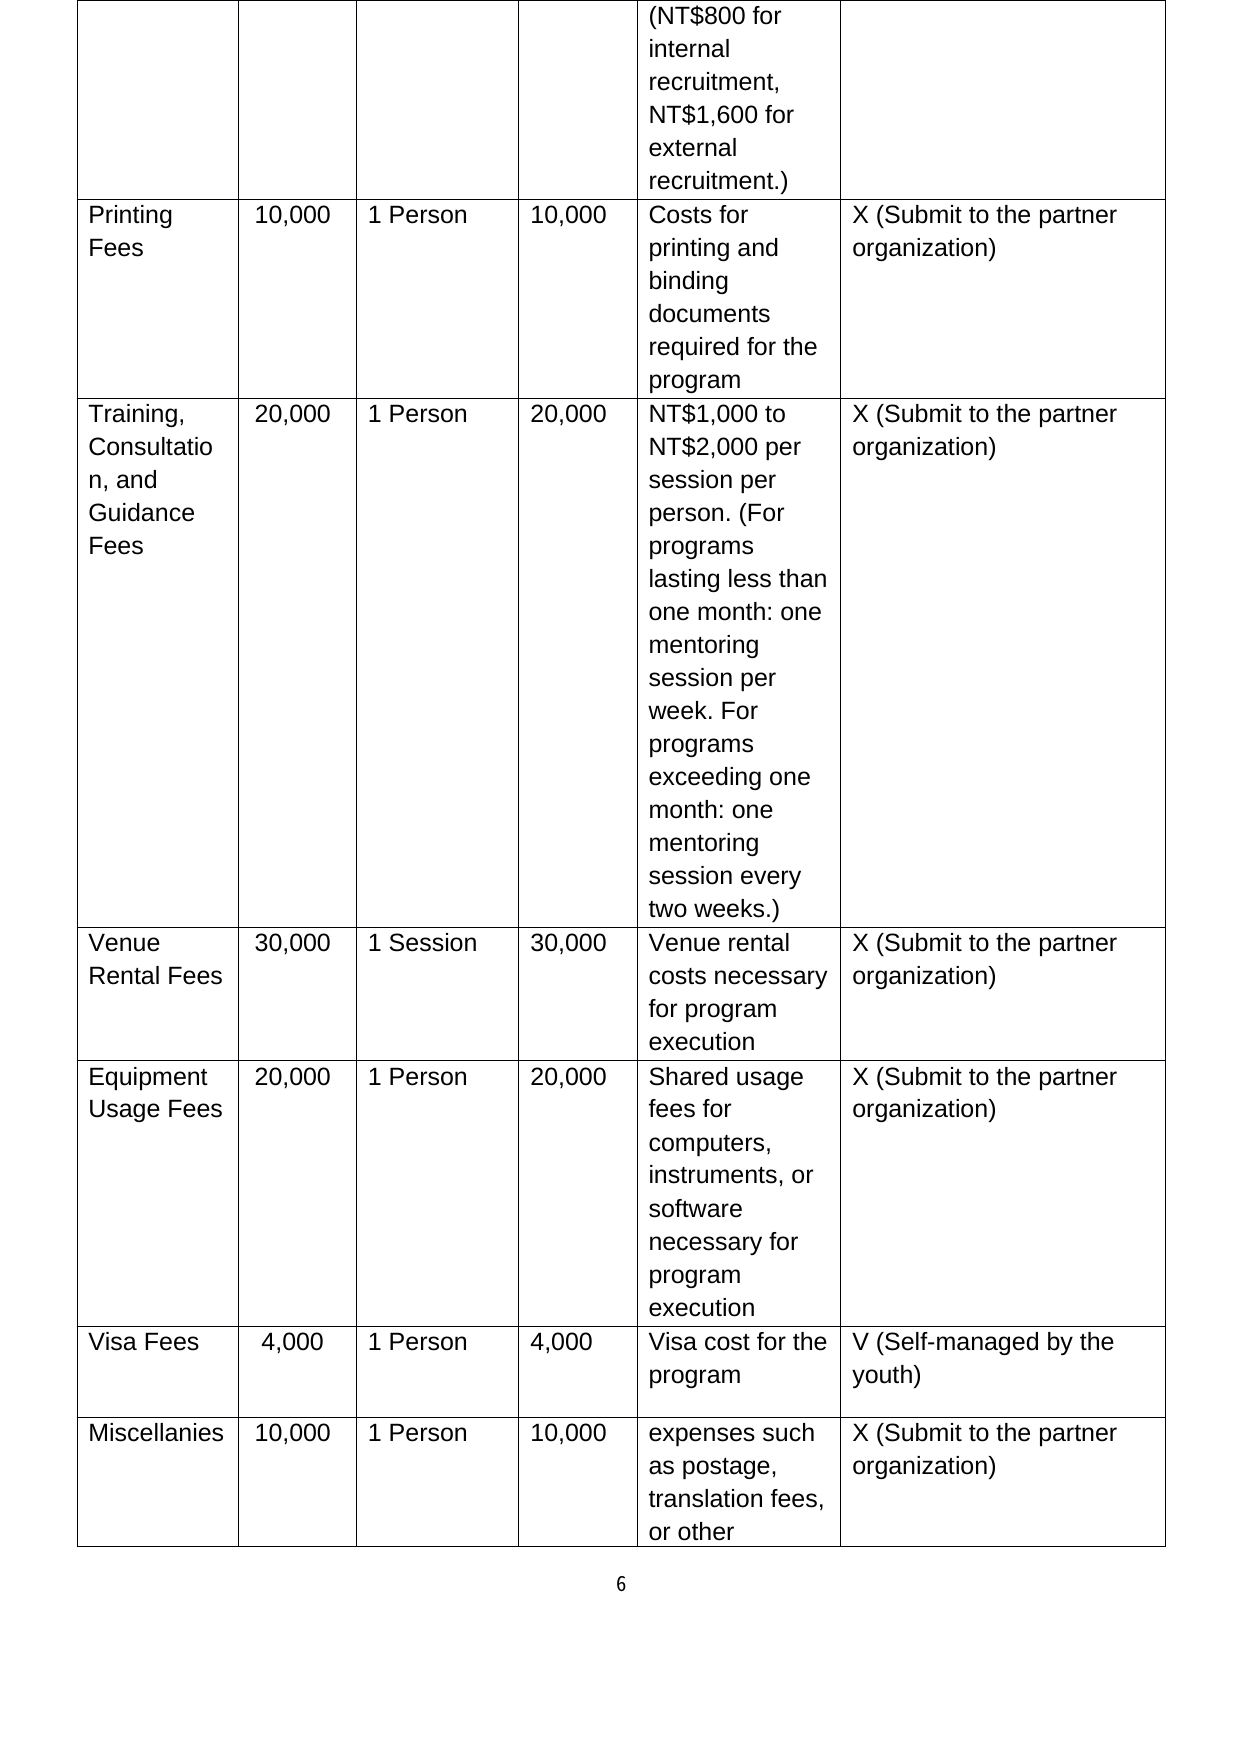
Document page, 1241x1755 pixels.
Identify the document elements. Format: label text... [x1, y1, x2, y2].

table_cell X (Submit to the partner organization) [841, 1061, 1165, 1326]
table_cell 20,000 [519, 1061, 637, 1326]
table_cell 4,000 [239, 1327, 356, 1417]
table_cell 1 Person [357, 1327, 518, 1417]
table_cell Venue Rental Fees [78, 928, 238, 1060]
table_cell 10,000 [519, 200, 637, 398]
table_cell 4,000 [519, 1327, 637, 1417]
table_cell X (Submit to the partner organization) [841, 928, 1165, 1060]
table_cell X (Submit to the partner organization) [841, 200, 1165, 398]
table_cell Training, Consultation, and Guidance Fees [78, 399, 238, 927]
table_cell 20,000 [239, 399, 356, 927]
table_cell 10,000 [519, 1418, 637, 1546]
table_cell Equipment Usage Fees [78, 1061, 238, 1326]
table_cell 1 Session [357, 928, 518, 1060]
table_cell 1 Person [357, 399, 518, 927]
table_cell [519, 1, 637, 199]
table_cell Visa cost for the program [638, 1327, 840, 1417]
table_cell 20,000 [519, 399, 637, 927]
table_cell 10,000 [239, 200, 356, 398]
table_cell (NT$800 for internal recruitment, NT$1,600 for external recruitment.) [638, 1, 840, 199]
table_cell [78, 1, 238, 199]
table_cell Printing Fees [78, 200, 238, 398]
table_cell [357, 1, 518, 199]
table_cell 30,000 [519, 928, 637, 1060]
table_cell NT$1,000 to NT$2,000 per session per person. (For programs lasting less than one month: one mentoring session per week. For programs exceeding one month: one mentoring session every two weeks.) [638, 399, 840, 927]
table_cell [841, 1, 1165, 199]
table_cell X (Submit to the partner organization) [841, 1418, 1165, 1546]
table_cell X (Submit to the partner organization) [841, 399, 1165, 927]
table_cell 10,000 [239, 1418, 356, 1546]
table_cell [239, 1, 356, 199]
table_cell Costs for printing and binding documents required for the program [638, 200, 840, 398]
table_cell 20,000 [239, 1061, 356, 1326]
table_cell Shared usage fees for computers, instruments, or software necessary for program execution [638, 1061, 840, 1326]
table_cell 1 Person [357, 1061, 518, 1326]
table_cell 30,000 [239, 928, 356, 1060]
table_cell Venue rental costs necessary for program execution [638, 928, 840, 1060]
table_cell Miscellanies [78, 1418, 238, 1546]
table_cell Visa Fees [78, 1327, 238, 1417]
table_cell 1 Person [357, 200, 518, 398]
table_cell expenses such as postage, translation fees, or other [638, 1418, 840, 1546]
table_cell V (Self-managed by the youth) [841, 1327, 1165, 1417]
table_cell 1 Person [357, 1418, 518, 1546]
